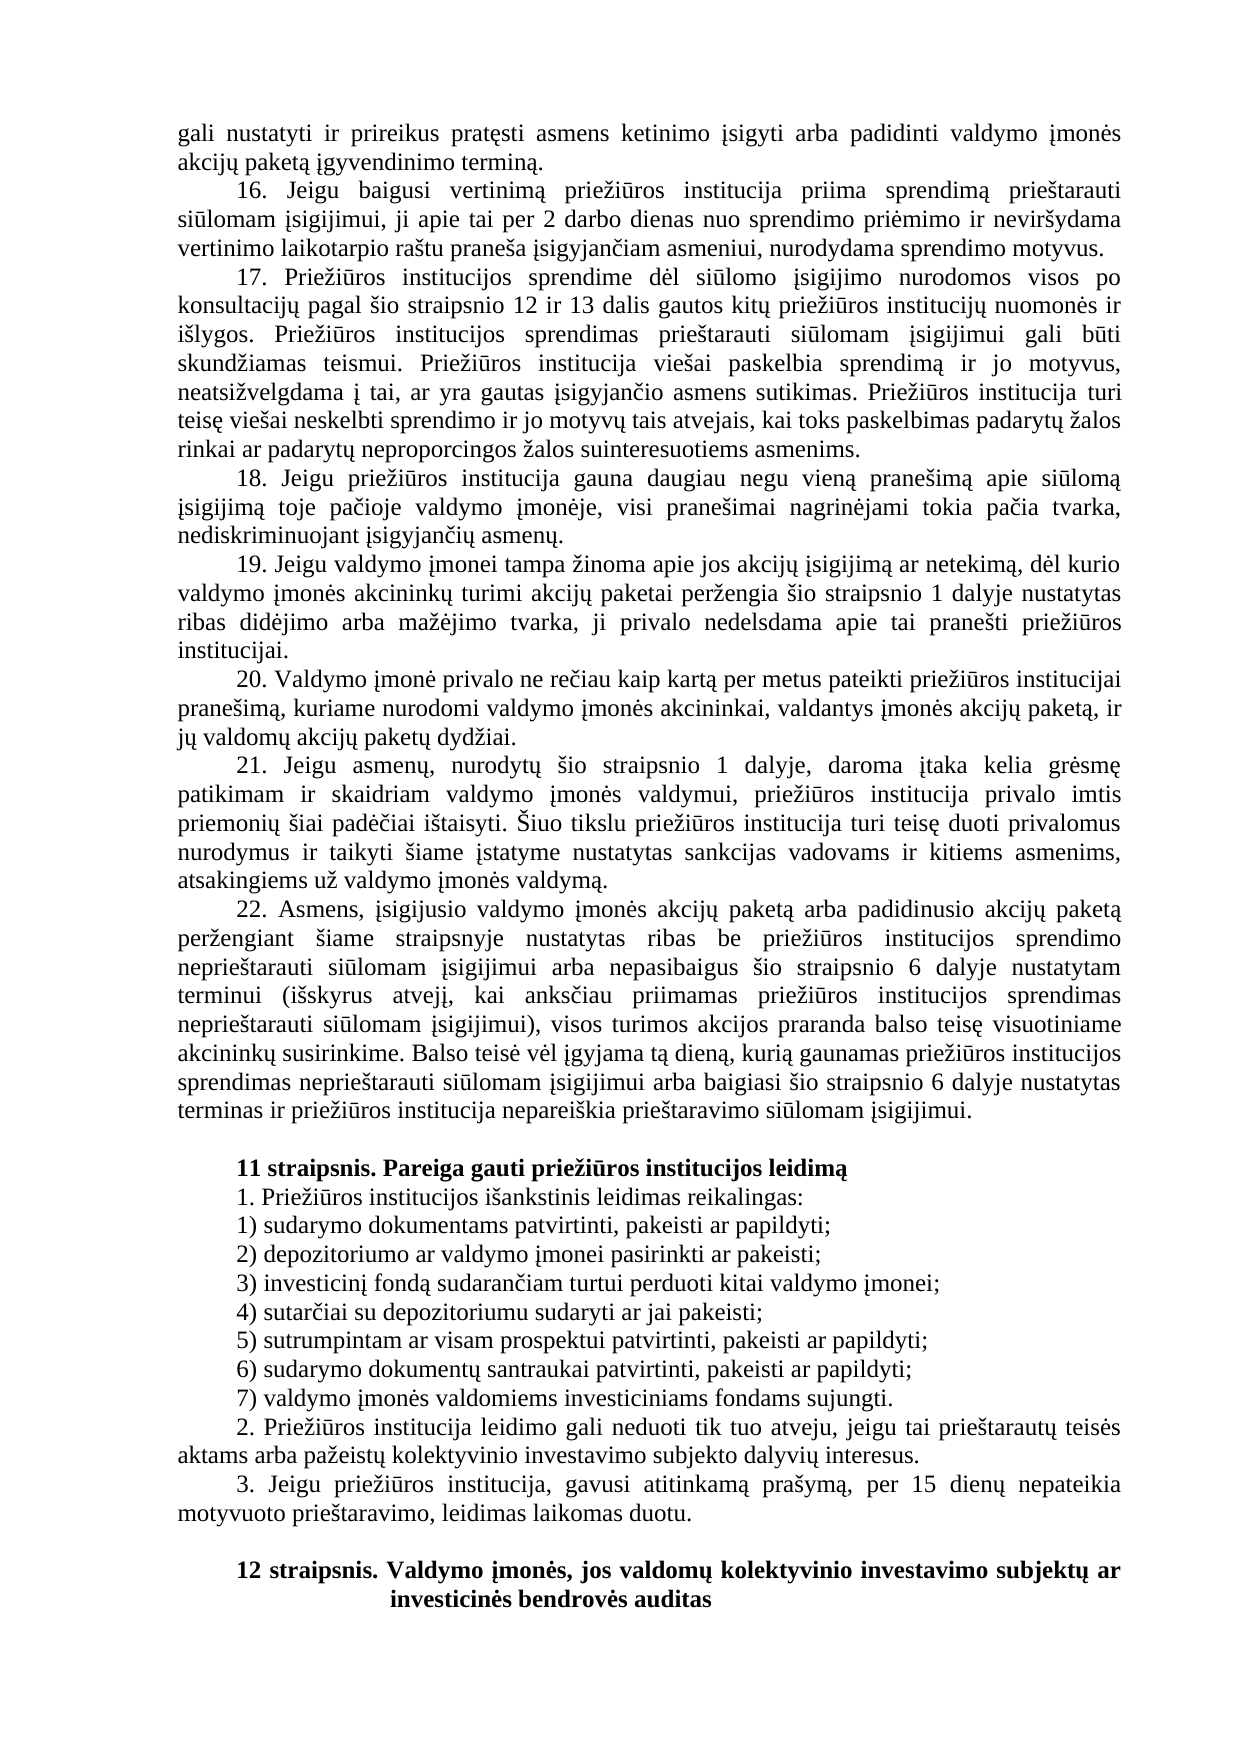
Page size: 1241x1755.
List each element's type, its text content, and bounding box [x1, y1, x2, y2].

text 3. Jeigu priežiūros institucija, gavusi atitinkamą prašymą, per 15 dienų nepateikia motyvuoto prieštaravimo, leidimas laikomas duotu. [177, 1469, 1122, 1527]
text 12 straipsnis. Valdymo įmonės, jos valdomų kolektyvinio investavimo subjektų ar investicinės bendrovės auditas [236, 1556, 1122, 1613]
text 5) sutrumpintam ar visam prospektui patvirtinti, pakeisti ar papildyti; [177, 1326, 1122, 1354]
text 3) investicinį fondą sudarančiam turtui perduoti kitai valdymo įmonei; [177, 1268, 1122, 1297]
text 17. Priežiūros institucijos sprendime dėl siūlomo įsigijimo nurodomos visos po konsultacijų pagal šio straipsnio 12 ir 13 dalis gautos kitų priežiūros institucijų nuomonės ir išlygos. Priežiūros institucijos sprendimas prieštarauti siūlomam įsigijimui gali būti skundžiamas teismui. Priežiūros institucija viešai paskelbia sprendimą ir jo motyvus, neatsižvelgdama į tai, ar yra gautas įsigyjančio asmens sutikimas. Priežiūros institucija turi teisę viešai neskelbti sprendimo ir jo motyvų tais atvejais, kai toks paskelbimas padarytų žalos rinkai ar padarytų neproporcingos žalos suinteresuotiems asmenims. [177, 262, 1122, 463]
text 22. Asmens, įsigijusio valdymo įmonės akcijų paketą arba padidinusio akcijų paketą peržengiant šiame straipsnyje nustatytas ribas be priežiūros institucijos sprendimo neprieštarauti siūlomam įsigijimui arba nepasibaigus šio straipsnio 6 dalyje nustatytam terminui (išskyrus atvejį, kai anksčiau priimamas priežiūros institucijos sprendimas neprieštarauti siūlomam įsigijimui), visos turimos akcijos praranda balso teisę visuotiniame akcininkų susirinkime. Balso teisė vėl įgyjama tą dieną, kurią gaunamas priežiūros institucijos sprendimas neprieštarauti siūlomam įsigijimui arba baigiasi šio straipsnio 6 dalyje nustatytas terminas ir priežiūros institucija nepareiškia prieštaravimo siūlomam įsigijimui. [177, 894, 1122, 1124]
text 7) valdymo įmonės valdomiems investiciniams fondams sujungti. [177, 1383, 1122, 1412]
text 4) sutarčiai su depozitoriumu sudaryti ar jai pakeisti; [177, 1297, 1122, 1326]
text 19. Jeigu valdymo įmonei tampa žinoma apie jos akcijų įsigijimą ar netekimą, dėl kurio valdymo įmonės akcininkų turimi akcijų paketai peržengia šio straipsnio 1 dalyje nustatytas ribas didėjimo arba mažėjimo tvarka, ji privalo nedelsdama apie tai pranešti priežiūros institucijai. [177, 549, 1122, 664]
text 16. Jeigu baigusi vertinimą priežiūros institucija priima sprendimą prieštarauti siūlomam įsigijimui, ji apie tai per 2 darbo dienas nuo sprendimo priėmimo ir neviršydama vertinimo laikotarpio raštu praneša įsigyjančiam asmeniui, nurodydama sprendimo motyvus. [177, 176, 1122, 262]
text 20. Valdymo įmonė privalo ne rečiau kaip kartą per metus pateikti priežiūros institucijai pranešimą, kuriame nurodomi valdymo įmonės akcininkai, valdantys įmonės akcijų paketą, ir jų valdomų akcijų paketų dydžiai. [177, 664, 1122, 751]
text 1. Priežiūros institucijos išankstinis leidimas reikalingas: [177, 1182, 1122, 1211]
text 11 straipsnis. Pareiga gauti priežiūros institucijos leidimą [177, 1153, 1122, 1182]
text 2) depozitoriumo ar valdymo įmonei pasirinkti ar pakeisti; [177, 1239, 1122, 1268]
text gali nustatyti ir prireikus pratęsti asmens ketinimo įsigyti arba padidinti valdymo įmonės akcijų paketą įgyvendinimo terminą. [177, 118, 1122, 176]
text 1) sudarymo dokumentams patvirtinti, pakeisti ar papildyti; [177, 1211, 1122, 1239]
text 2. Priežiūros institucija leidimo gali neduoti tik tuo atveju, jeigu tai prieštarautų teisės aktams arba pažeistų kolektyvinio investavimo subjekto dalyvių interesus. [177, 1412, 1122, 1469]
text 6) sudarymo dokumentų santraukai patvirtinti, pakeisti ar papildyti; [177, 1354, 1122, 1383]
text 18. Jeigu priežiūros institucija gauna daugiau negu vieną pranešimą apie siūlomą įsigijimą toje pačioje valdymo įmonėje, visi pranešimai nagrinėjami tokia pačia tvarka, nediskriminuojant įsigyjančių asmenų. [177, 463, 1122, 549]
text 21. Jeigu asmenų, nurodytų šio straipsnio 1 dalyje, daroma įtaka kelia grėsmę patikimam ir skaidriam valdymo įmonės valdymui, priežiūros institucija privalo imtis priemonių šiai padėčiai ištaisyti. Šiuo tikslu priežiūros institucija turi teisę duoti privalomus nurodymus ir taikyti šiame įstatyme nustatytas sankcijas vadovams ir kitiems asmenims, atsakingiems už valdymo įmonės valdymą. [177, 751, 1122, 894]
